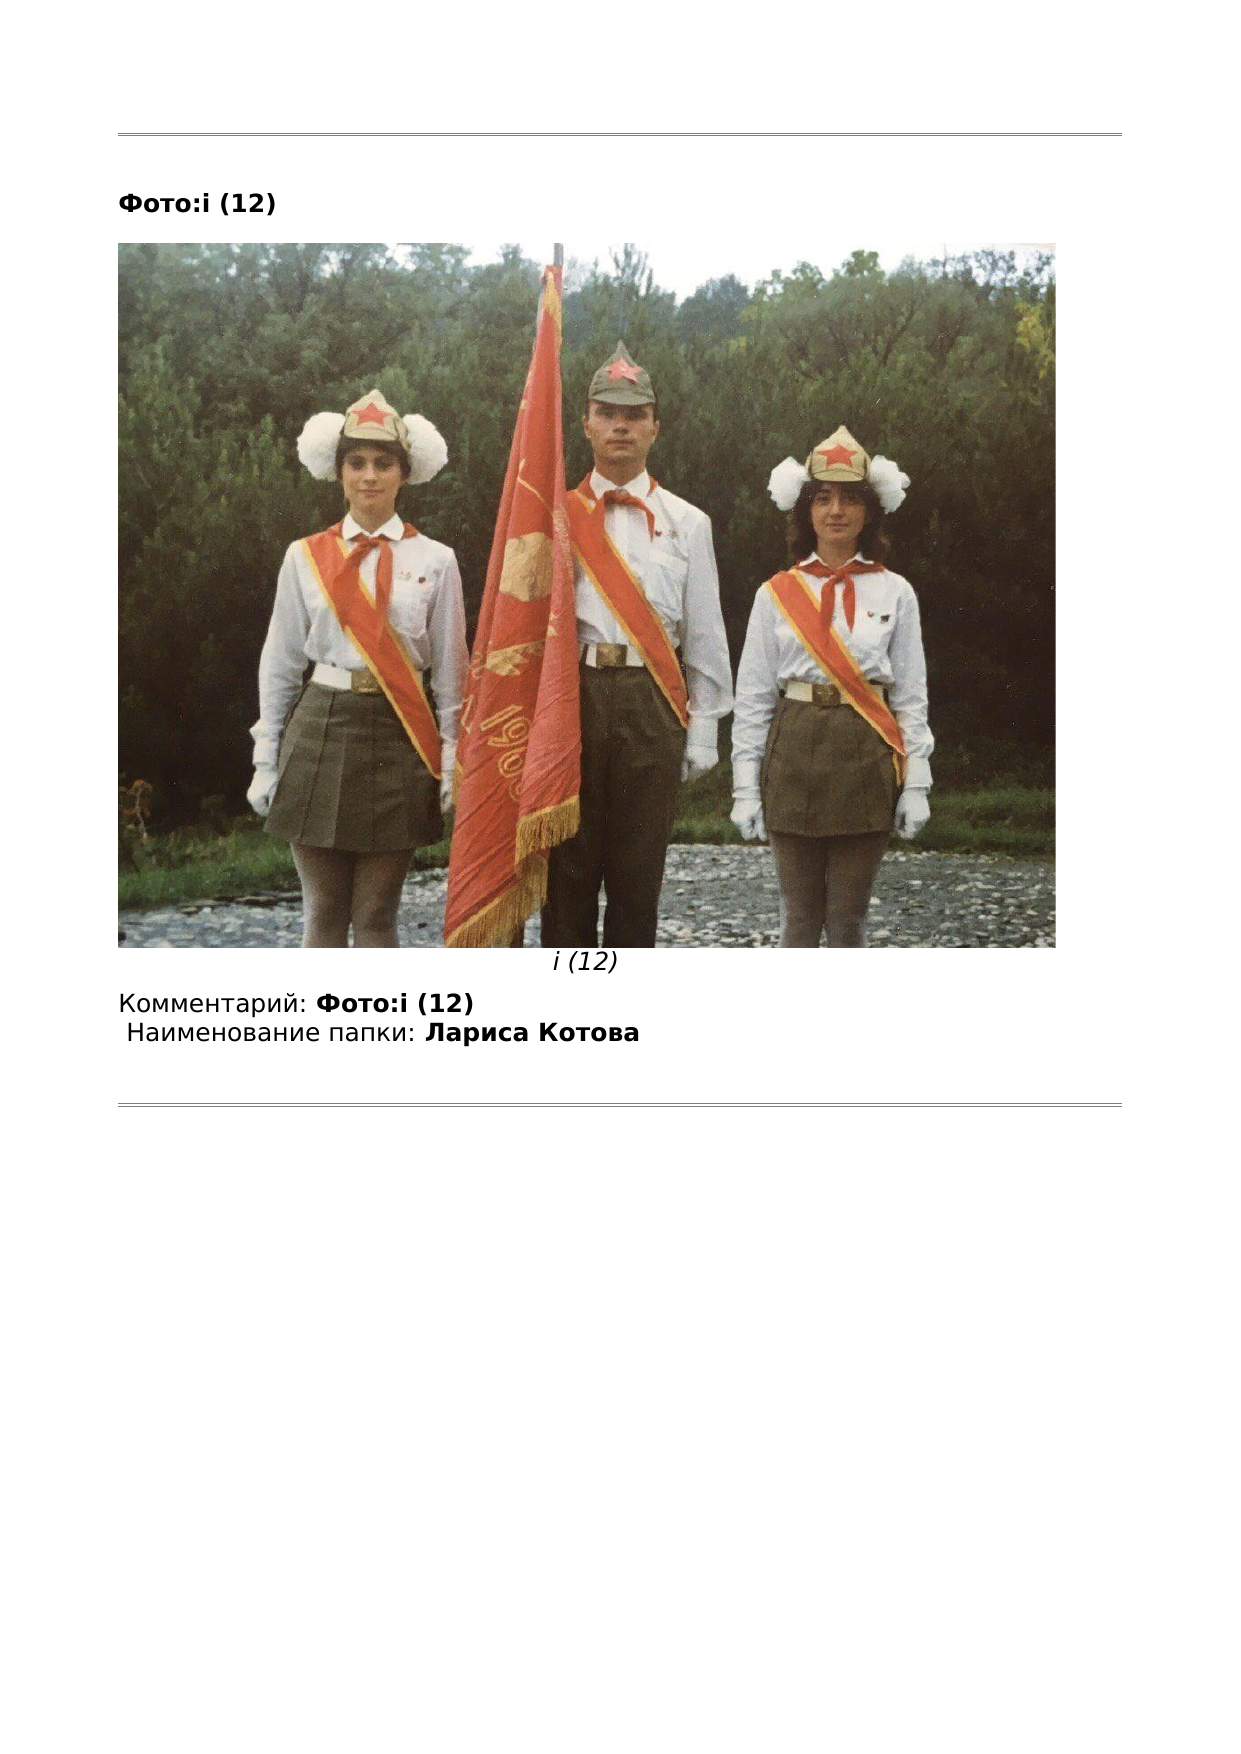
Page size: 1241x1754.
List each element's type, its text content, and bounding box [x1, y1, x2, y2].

subtitle Фото:i (12) [118, 189, 1122, 219]
text Комментарий: Фото:i (12) Наименование папки: Лариса Котова [118, 989, 1122, 1076]
text i (12) [118, 948, 1056, 976]
picture [118, 243, 1056, 948]
